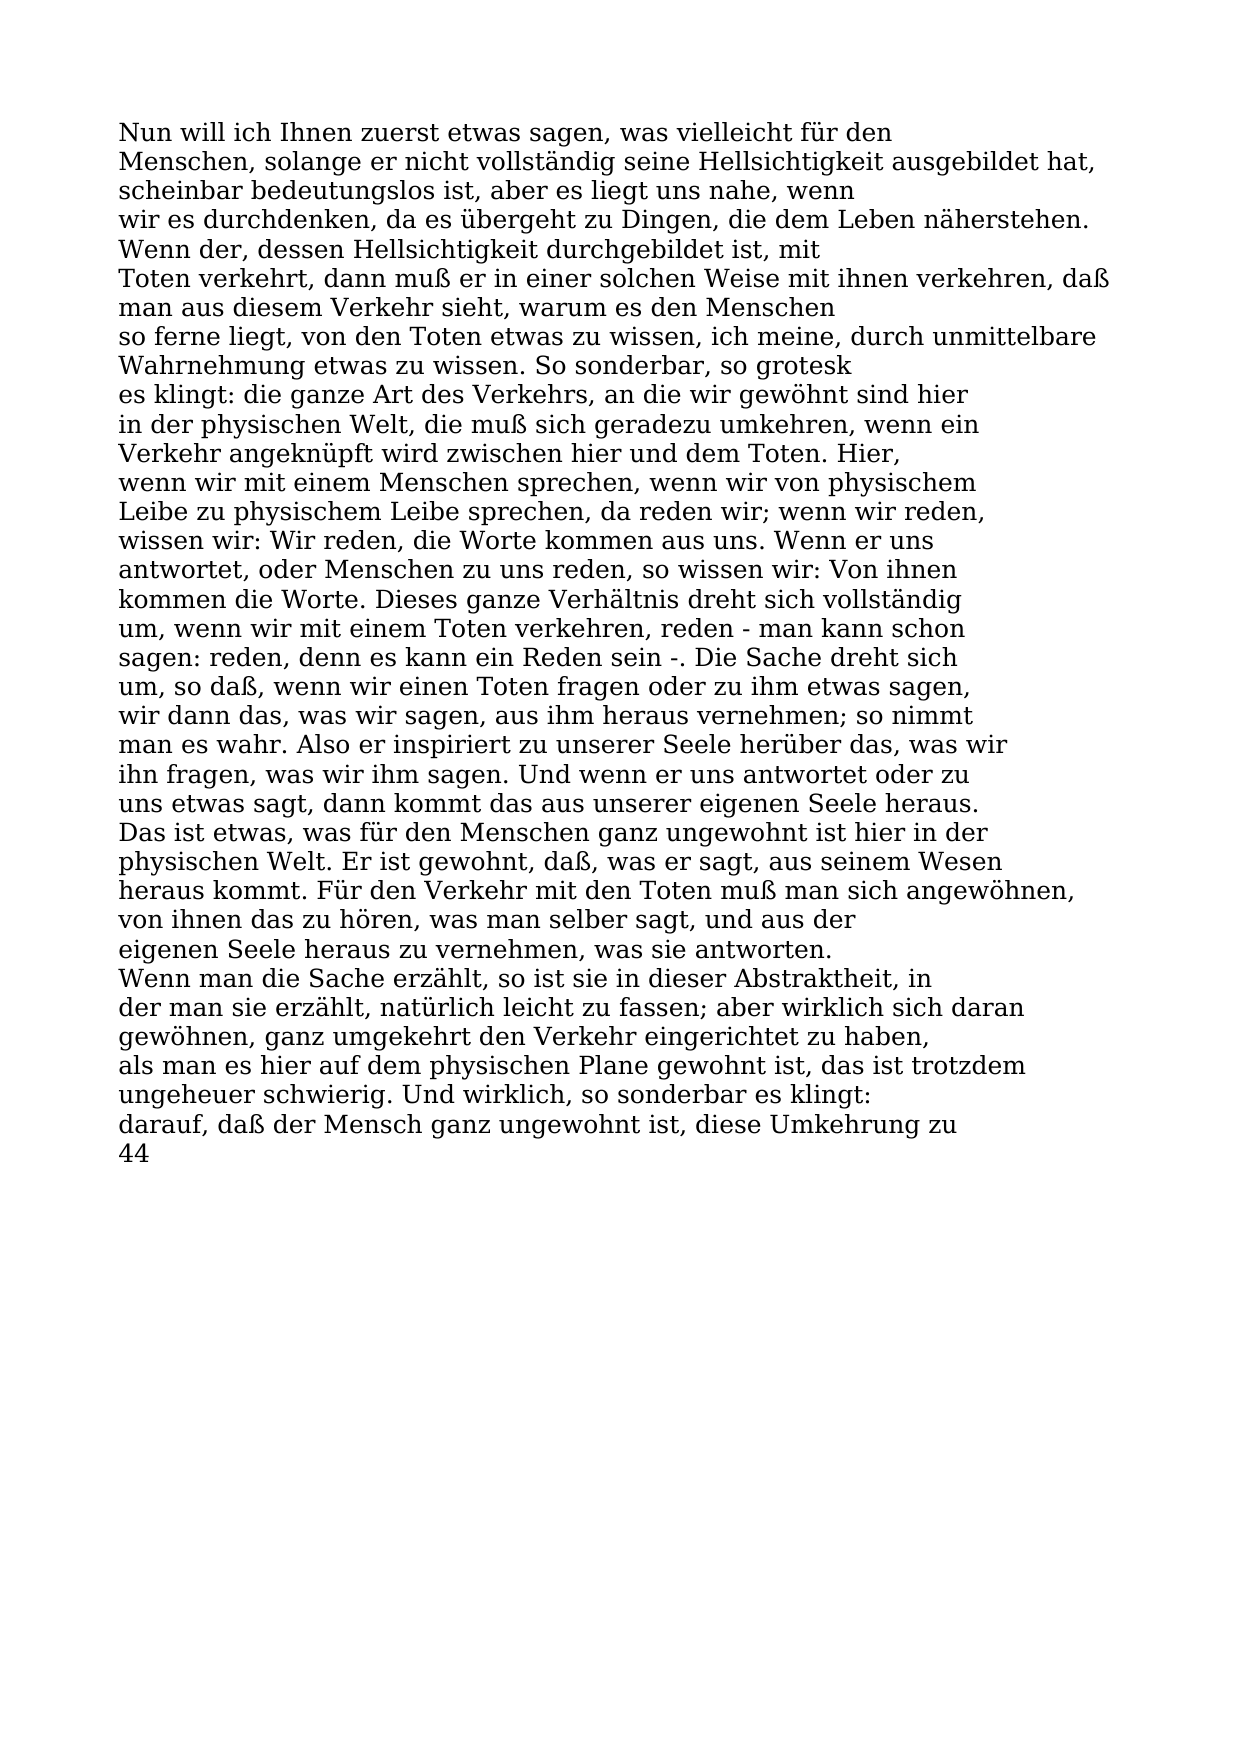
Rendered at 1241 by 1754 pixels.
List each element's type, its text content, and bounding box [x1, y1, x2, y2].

text uns etwas sagt, dann kommt das aus unserer eigenen Seele heraus. [118, 789, 1122, 818]
text in der physischen Welt, die muß sich geradezu umkehren, wenn ein [118, 410, 1122, 439]
text so ferne liegt, von den Toten etwas zu wissen, ich meine, durch unmittelbare Wahrnehmung etwas zu wissen. So sonderbar, so grotesk [118, 322, 1122, 381]
text wissen wir: Wir reden, die Worte kommen aus uns. Wenn er uns [118, 526, 1122, 556]
text man es wahr. Also er inspiriert zu unserer Seele herüber das, was wir [118, 731, 1122, 760]
text sagen: reden, denn es kann ein Reden sein -. Die Sache dreht sich [118, 643, 1122, 672]
text um, wenn wir mit einem Toten verkehren, reden - man kann schon [118, 614, 1122, 643]
text Verkehr angeknüpft wird zwischen hier und dem Toten. Hier, [118, 439, 1122, 468]
text Menschen, solange er nicht vollständig seine Hellsichtigkeit ausgebildet hat, scheinbar bedeutungslos ist, aber es liegt uns nahe, wenn [118, 147, 1122, 206]
text Das ist etwas, was für den Menschen ganz ungewohnt ist hier in der [118, 818, 1122, 847]
text kommen die Worte. Dieses ganze Verhältnis dreht sich vollständig [118, 585, 1122, 614]
text wir dann das, was wir sagen, aus ihm heraus vernehmen; so nimmt [118, 701, 1122, 731]
text Nun will ich Ihnen zuerst etwas sagen, was vielleicht für den [118, 118, 1122, 147]
text der man sie erzählt, natürlich leicht zu fassen; aber wirklich sich daran gewöhnen, ganz umgekehrt den Verkehr eingerichtet zu haben, [118, 993, 1122, 1051]
text heraus kommt. Für den Verkehr mit den Toten muß man sich angewöhnen, von ihnen das zu hören, was man selber sagt, und aus der [118, 876, 1122, 935]
text wir es durchdenken, da es übergeht zu Dingen, die dem Leben näherstehen. Wenn der, dessen Hellsichtigkeit durchgebildet ist, mit [118, 206, 1122, 264]
text wenn wir mit einem Menschen sprechen, wenn wir von physischem [118, 468, 1122, 497]
text um, so daß, wenn wir einen Toten fragen oder zu ihm etwas sagen, [118, 672, 1122, 701]
text antwortet, oder Menschen zu uns reden, so wissen wir: Von ihnen [118, 556, 1122, 585]
text es klingt: die ganze Art des Verkehrs, an die wir gewöhnt sind hier [118, 381, 1122, 410]
text physischen Welt. Er ist gewohnt, daß, was er sagt, aus seinem Wesen [118, 847, 1122, 876]
text 44 [118, 1139, 1122, 1168]
text darauf, daß der Mensch ganz ungewohnt ist, diese Umkehrung zu [118, 1110, 1122, 1139]
text eigenen Seele heraus zu vernehmen, was sie antworten. [118, 935, 1122, 964]
text Toten verkehrt, dann muß er in einer solchen Weise mit ihnen verkehren, daß man aus diesem Verkehr sieht, warum es den Menschen [118, 264, 1122, 322]
text ihn fragen, was wir ihm sagen. Und wenn er uns antwortet oder zu [118, 760, 1122, 789]
text als man es hier auf dem physischen Plane gewohnt ist, das ist trotzdem ungeheuer schwierig. Und wirklich, so sonderbar es klingt: [118, 1051, 1122, 1110]
text Leibe zu physischem Leibe sprechen, da reden wir; wenn wir reden, [118, 497, 1122, 526]
text Wenn man die Sache erzählt, so ist sie in dieser Abstraktheit, in [118, 964, 1122, 993]
